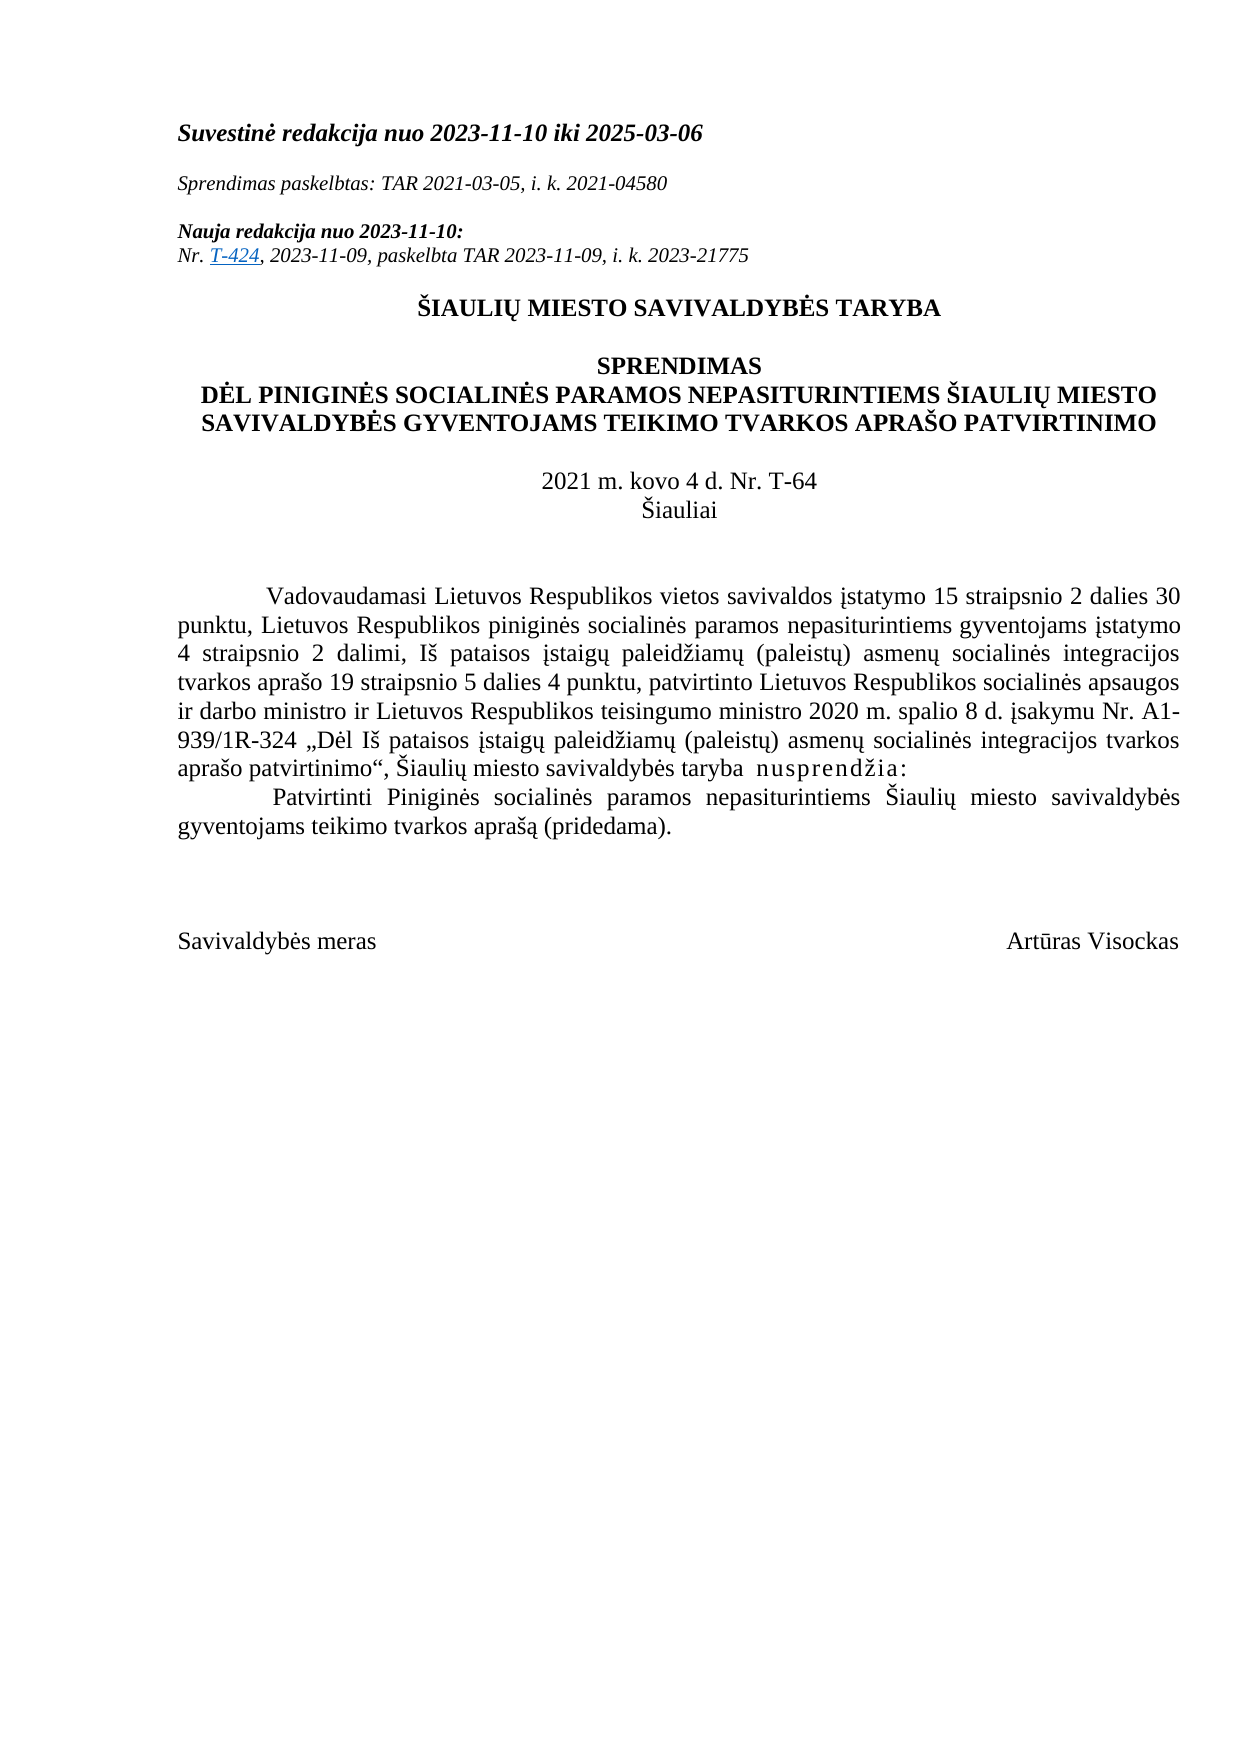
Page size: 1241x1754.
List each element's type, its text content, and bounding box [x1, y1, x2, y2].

text Sprendimas paskelbtas: TAR 2021-03-05, i. k. 2021-04580 [177, 171, 1181, 195]
text DĖL PINIGINĖS SOCIALINĖS PARAMOS NEPASITURINTIEMS ŠIAULIŲ MIESTO SAVIVALDYBĖS GYVENTOJAMS TEIKIMO TVARKOS APRAŠO PATVIRTINIMO [177, 380, 1181, 437]
text 2021 m. kovo 4 d. Nr. T-64 [177, 466, 1181, 495]
text ŠIAULIŲ MIESTO SAVIVALDYBĖS TARYBA [177, 293, 1181, 322]
text Patvirtinti Piniginės socialinės paramos nepasiturintiems Šiaulių miesto savivaldybės gyventojams teikimo tvarkos aprašą (pridedama). [177, 782, 1181, 840]
text Nauja redakcija nuo 2023-11-10: [177, 219, 1181, 243]
text Nr. T-424, 2023-11-09, paskelbta TAR 2023-11-09, i. k. 2023-21775 [177, 243, 1181, 267]
text SPRENDIMAS [177, 351, 1181, 380]
text Šiauliai [177, 495, 1181, 523]
text Suvestinė redakcija nuo 2023-11-10 iki 2025-03-06 [177, 118, 1181, 147]
text Savivaldybės meras Artūras Visockas [177, 926, 1181, 955]
text Vadovaudamasi Lietuvos Respublikos vietos savivaldos įstatymo 15 straipsnio 2 dalies 30 punktu, Lietuvos Respublikos piniginės socialinės paramos nepasiturintiems gyventojams įstatymo 4 straipsnio 2 dalimi, Iš pataisos įstaigų paleidžiamų (paleistų) asmenų socialinės integracijos tvarkos aprašo 19 straipsnio 5 dalies 4 punktu, patvirtinto Lietuvos Respublikos socialinės apsaugos ir darbo ministro ir Lietuvos Respublikos teisingumo ministro 2020 m. spalio 8 d. įsakymu Nr. A1-939/1R-324 „Dėl Iš pataisos įstaigų paleidžiamų (paleistų) asmenų socialinės integracijos tvarkos aprašo patvirtinimo“, Šiaulių miesto savivaldybės taryba nusprendžia: [177, 581, 1181, 782]
